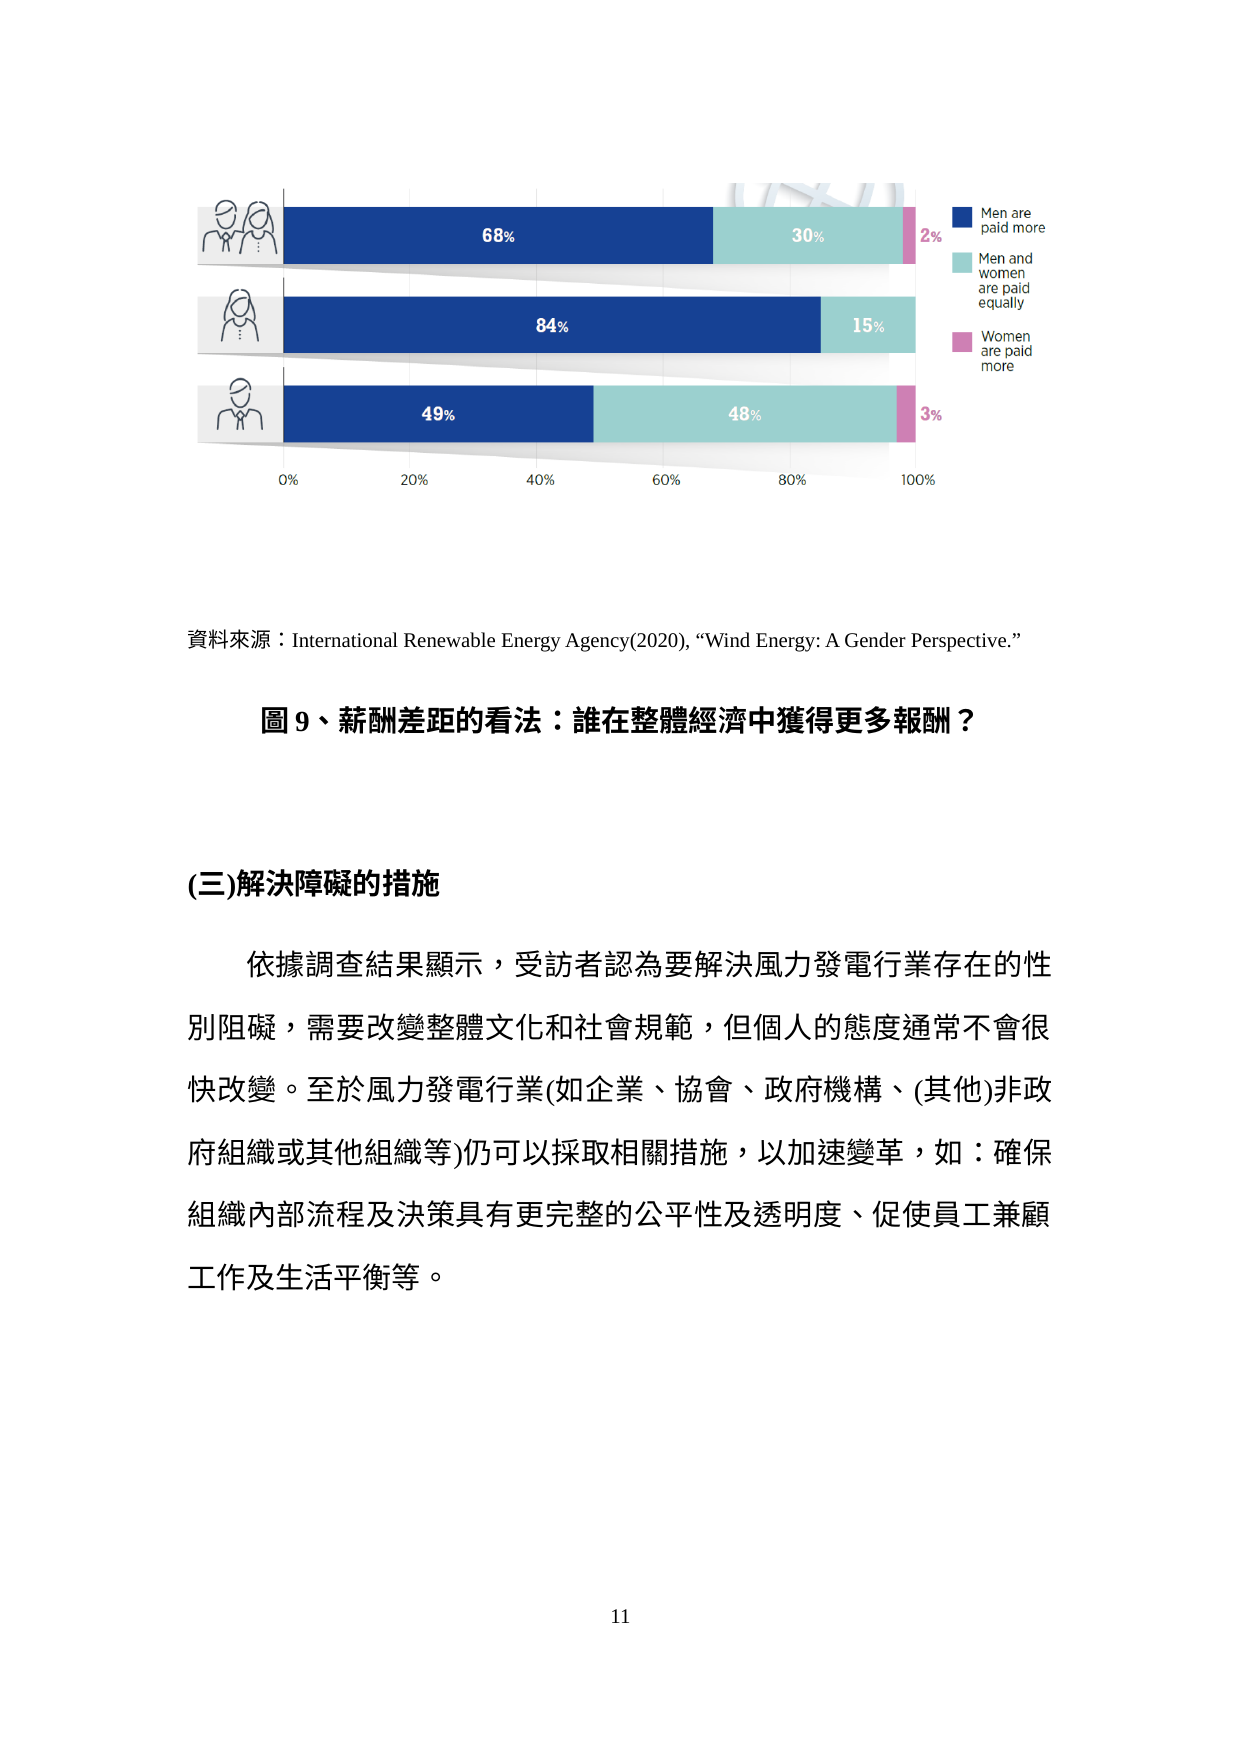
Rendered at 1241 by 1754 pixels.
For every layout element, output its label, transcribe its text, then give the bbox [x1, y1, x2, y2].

text 圖9、薪酬差距的看法：誰在整體經濟中獲得更多報酬？ [187, 677, 1053, 740]
text (三)解決障礙的措施 [187, 840, 1053, 902]
text 資料來源：International Renewable Energy Agency(2020), “Wind Energy: A Gender Perspective.” [187, 596, 1053, 659]
text 依據調查結果顯示，受訪者認為要解決風力發電行業存在的性別阻礙，需要改變整體文化和社會規範，但個人的態度通常不會很快改變。至於風力發電行業(如企業、協會、政府機構、(其他)非政府組織或其他組織等)仍可以採取相關措施，以加速變革，如：確保組織內部流程及決策具有更完整的公平性及透明度、促使員工兼顧工作及生活平衡等。 [187, 921, 1053, 1296]
